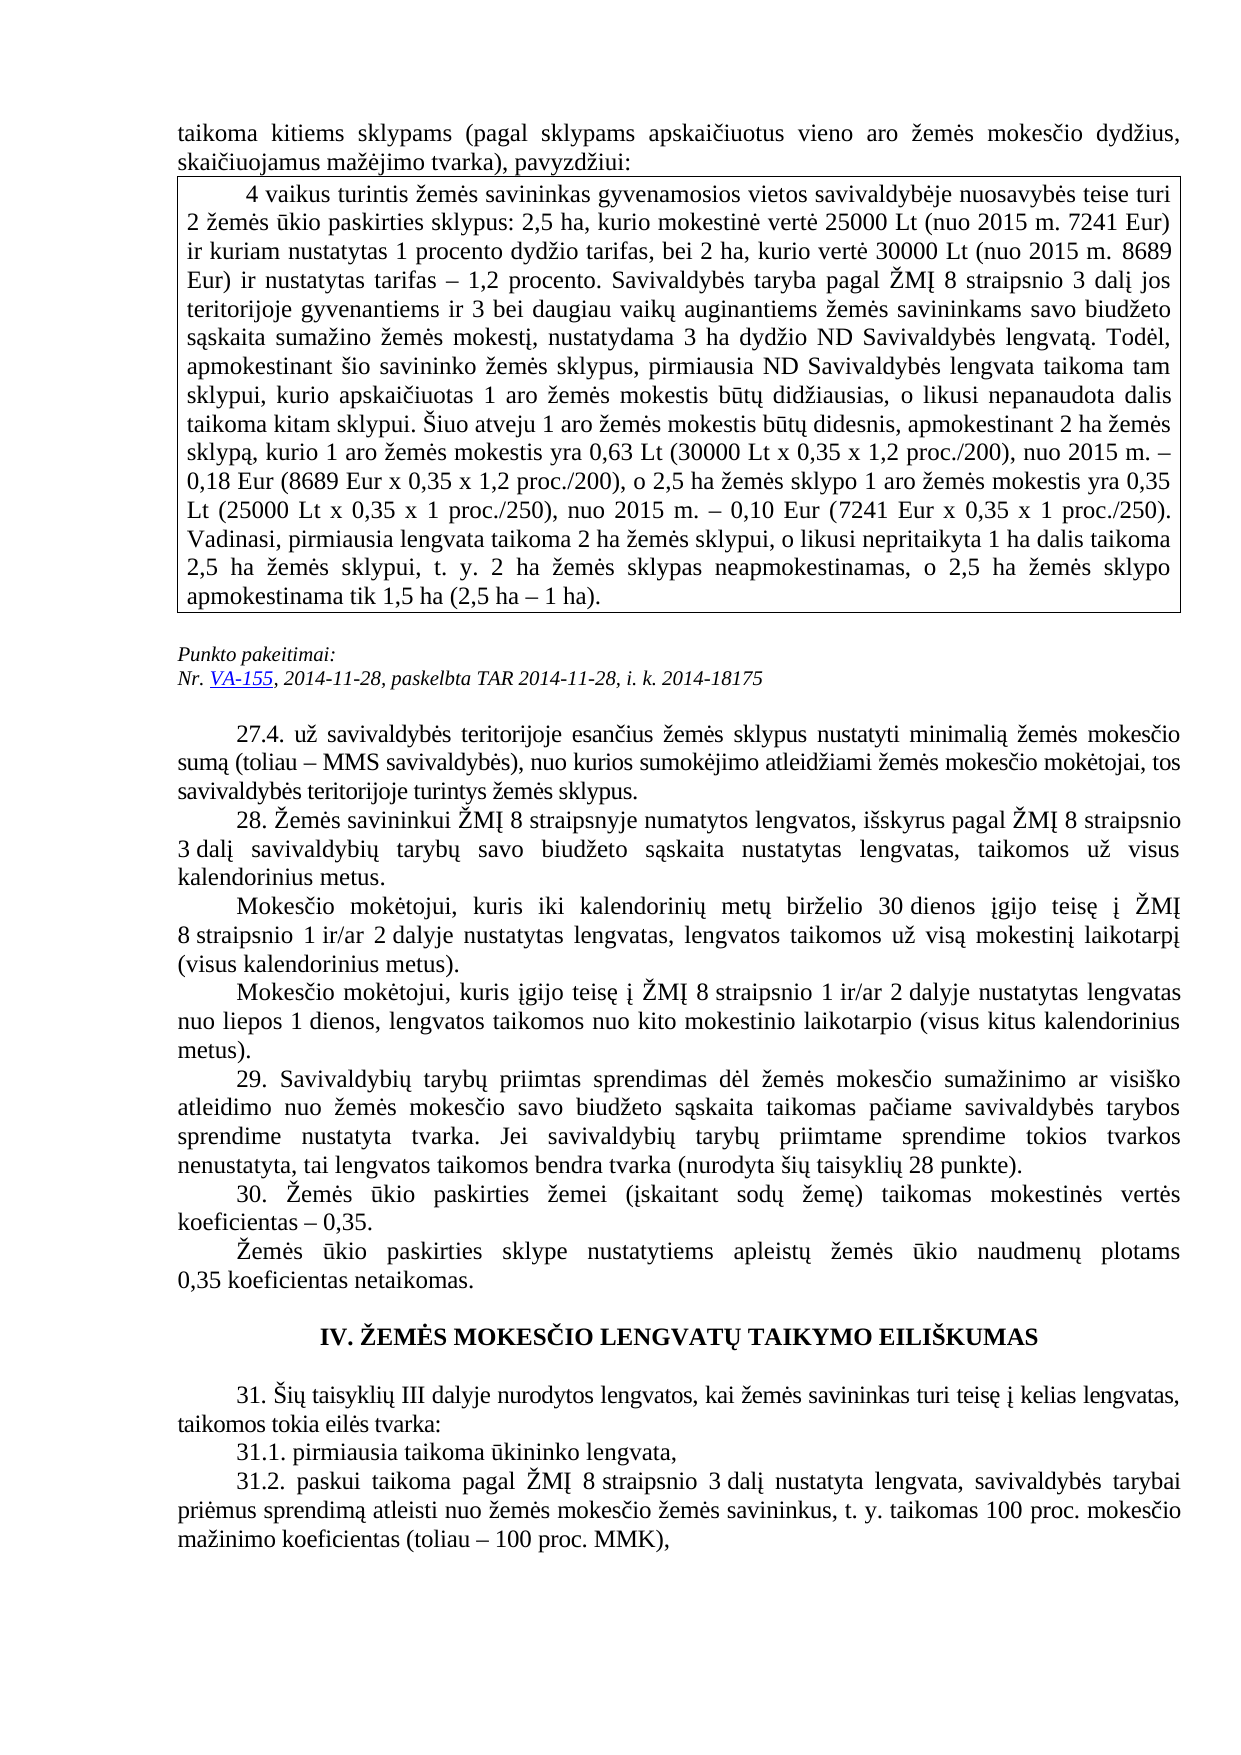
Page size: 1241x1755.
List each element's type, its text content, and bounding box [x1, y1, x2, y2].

text IV. ŽEMĖS MOKESČIO LENGVATŲ TAIKYMO EILIŠKUMAS [177, 1322, 1181, 1351]
text Mokesčio mokėtojui, kuris įgijo teisę į ŽMĮ 8 straipsnio 1 ir/ar 2 dalyje nustatytas lengvatas nuo liepos 1 dienos, lengvatos taikomos nuo kito mokestinio laikotarpio (visus kitus kalendorinius metus). [177, 977, 1181, 1064]
text 4 vaikus turintis žemės savininkas gyvenamosios vietos savivaldybėje nuosavybės teise turi 2 žemės ūkio paskirties sklypus: 2,5 ha, kurio mokestinė vertė 25000 Lt (nuo 2015 m. 7241 Eur) ir kuriam nustatytas 1 procento dydžio tarifas, bei 2 ha, kurio vertė 30000 Lt (nuo 2015 m. 8689 Eur) ir nustatytas tarifas – 1,2 procento. Savivaldybės taryba pagal ŽMĮ 8 straipsnio 3 dalį jos teritorijoje gyvenantiems ir 3 bei daugiau vaikų auginantiems žemės savininkams savo biudžeto sąskaita sumažino žemės mokestį, nustatydama 3 ha dydžio ND Savivaldybės lengvatą. Todėl, apmokestinant šio savininko žemės sklypus, pirmiausia ND Savivaldybės lengvata taikoma tam sklypui, kurio apskaičiuotas 1 aro žemės mokestis būtų didžiausias, o likusi nepanaudota dalis taikoma kitam sklypui. Šiuo atveju 1 aro žemės mokestis būtų didesnis, apmokestinant 2 ha žemės sklypą, kurio 1 aro žemės mokestis yra 0,63 Lt (30000 Lt x 0,35 x 1,2 proc./200), nuo 2015 m. –0,18 Eur (8689 Eur x 0,35 x 1,2 proc./200), o 2,5 ha žemės sklypo 1 aro žemės mokestis yra 0,35 Lt (25000 Lt x 0,35 x 1 proc./250), nuo 2015 m. – 0,10 Eur (7241 Eur x 0,35 x 1 proc./250). Vadinasi, pirmiausia lengvata taikoma 2 ha žemės sklypui, o likusi nepritaikyta 1 ha dalis taikoma 2,5 ha žemės sklypui, t. y. 2 ha žemės sklypas neapmokestinamas, o 2,5 ha žemės sklypo apmokestinama tik 1,5 ha (2,5 ha – 1 ha). [178, 177, 1180, 612]
text Punkto pakeitimai: [177, 642, 1181, 666]
text 31. Šių taisyklių III dalyje nurodytos lengvatos, kai žemės savininkas turi teisę į kelias lengvatas, taikomos tokia eilės tvarka: [177, 1380, 1181, 1437]
text Nr. VA-155, 2014-11-28, paskelbta TAR 2014-11-28, i. k. 2014-18175 [177, 666, 1181, 690]
text 29. Savivaldybių tarybų priimtas sprendimas dėl žemės mokesčio sumažinimo ar visiško atleidimo nuo žemės mokesčio savo biudžeto sąskaita taikomas pačiame savivaldybės tarybos sprendime nustatyta tvarka. Jei savivaldybių tarybų priimtame sprendime tokios tvarkos nenustatyta, tai lengvatos taikomos bendra tvarka (nurodyta šių taisyklių 28 punkte). [177, 1064, 1181, 1179]
text Žemės ūkio paskirties sklype nustatytiems apleistų žemės ūkio naudmenų plotams 0,35 koeficientas netaikomas. [177, 1236, 1181, 1294]
text Mokesčio mokėtojui, kuris iki kalendorinių metų birželio 30 dienos įgijo teisę į ŽMĮ 8 straipsnio 1 ir/ar 2 dalyje nustatytas lengvatas, lengvatos taikomos už visą mokestinį laikotarpį (visus kalendorinius metus). [177, 891, 1181, 977]
text 27.4. už savivaldybės teritorijoje esančius žemės sklypus nustatyti minimalią žemės mokesčio sumą (toliau – MMS savivaldybės), nuo kurios sumokėjimo atleidžiami žemės mokesčio mokėtojai, tos savivaldybės teritorijoje turintys žemės sklypus. [177, 719, 1181, 805]
text 31.2. paskui taikoma pagal ŽMĮ 8 straipsnio 3 dalį nustatyta lengvata, savivaldybės tarybai priėmus sprendimą atleisti nuo žemės mokesčio žemės savininkus, t. y. taikomas 100 proc. mokesčio mažinimo koeficientas (toliau – 100 proc. MMK), [177, 1466, 1181, 1552]
text 28. Žemės savininkui ŽMĮ 8 straipsnyje numatytos lengvatos, išskyrus pagal ŽMĮ 8 straipsnio 3 dalį savivaldybių tarybų savo biudžeto sąskaita nustatytas lengvatas, taikomos už visus kalendorinius metus. [177, 805, 1181, 891]
text taikoma kitiems sklypams (pagal sklypams apskaičiuotus vieno aro žemės mokesčio dydžius, skaičiuojamus mažėjimo tvarka), pavyzdžiui: [177, 118, 1181, 176]
text 31.1. pirmiausia taikoma ūkininko lengvata, [177, 1437, 1181, 1466]
text 30. Žemės ūkio paskirties žemei (įskaitant sodų žemę) taikomas mokestinės vertės koeficientas – 0,35. [177, 1179, 1181, 1236]
